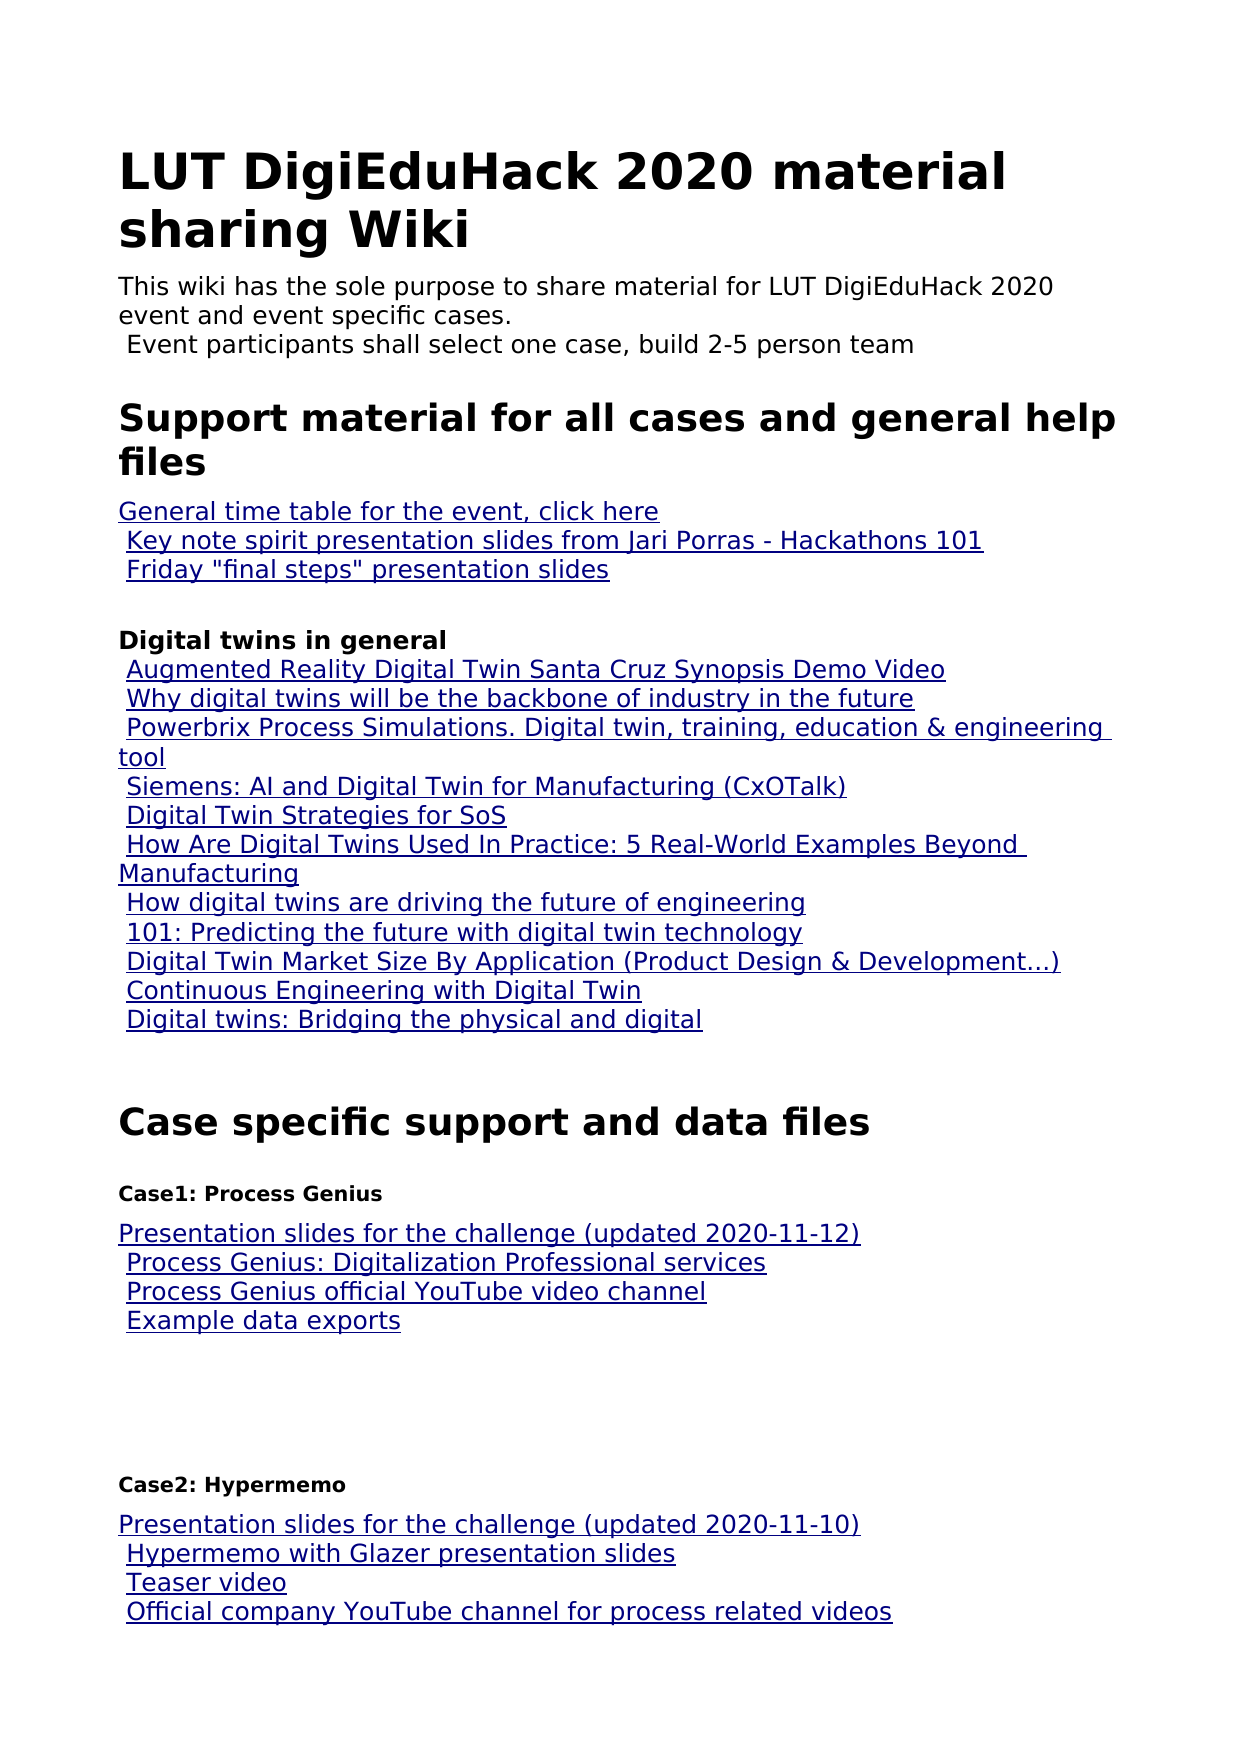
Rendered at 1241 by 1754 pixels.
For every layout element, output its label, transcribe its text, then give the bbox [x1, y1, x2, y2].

subtitle Case1: Process Genius [118, 1182, 1122, 1206]
text General time table for the event, click here Key note spirit presentation slides from Jari Porras - Hackathons 101 Friday "final steps" presentation slides [118, 497, 1122, 613]
text Presentation slides for the challenge (updated 2020-11-12) Process Genius: Digitalization Professional services Process Genius official YouTube video channel Example data exports [118, 1219, 1122, 1365]
text This wiki has the sole purpose to share material for LUT DigiEduHack 2020 event and event specific cases. Event participants shall select one case, build 2-5 person team [118, 272, 1122, 359]
subtitle Case2: Hypermemo [118, 1473, 1122, 1497]
text Digital twins in general Augmented Reality Digital Twin Santa Cruz Synopsis Demo Video Why digital twins will be the backbone of industry in the future Powerbrix Process Simulations. Digital twin, training, education & engineering tool Siemens: AI and Digital Twin for Manufacturing (CxOTalk) Digital Twin Strategies for SoS How Are Digital Twins Used In Practice: 5 Real-World Examples Beyond Manufacturing How digital twins are driving the future of engineering 101: Predicting the future with digital twin technology Digital Twin Market Size By Application (Product Design & Development...) Continuous Engineering with Digital Twin Digital twins: Bridging the physical and digital [118, 626, 1122, 1063]
subtitle LUT DigiEduHack 2020 material sharing Wiki [118, 143, 1122, 259]
text Presentation slides for the challenge (updated 2020-11-10) Hypermemo with Glazer presentation slides Teaser video Official company YouTube channel for process related videos [118, 1510, 1122, 1627]
subtitle Case specific support and data files [118, 1101, 1122, 1145]
subtitle Support material for all cases and general help files [118, 397, 1122, 484]
